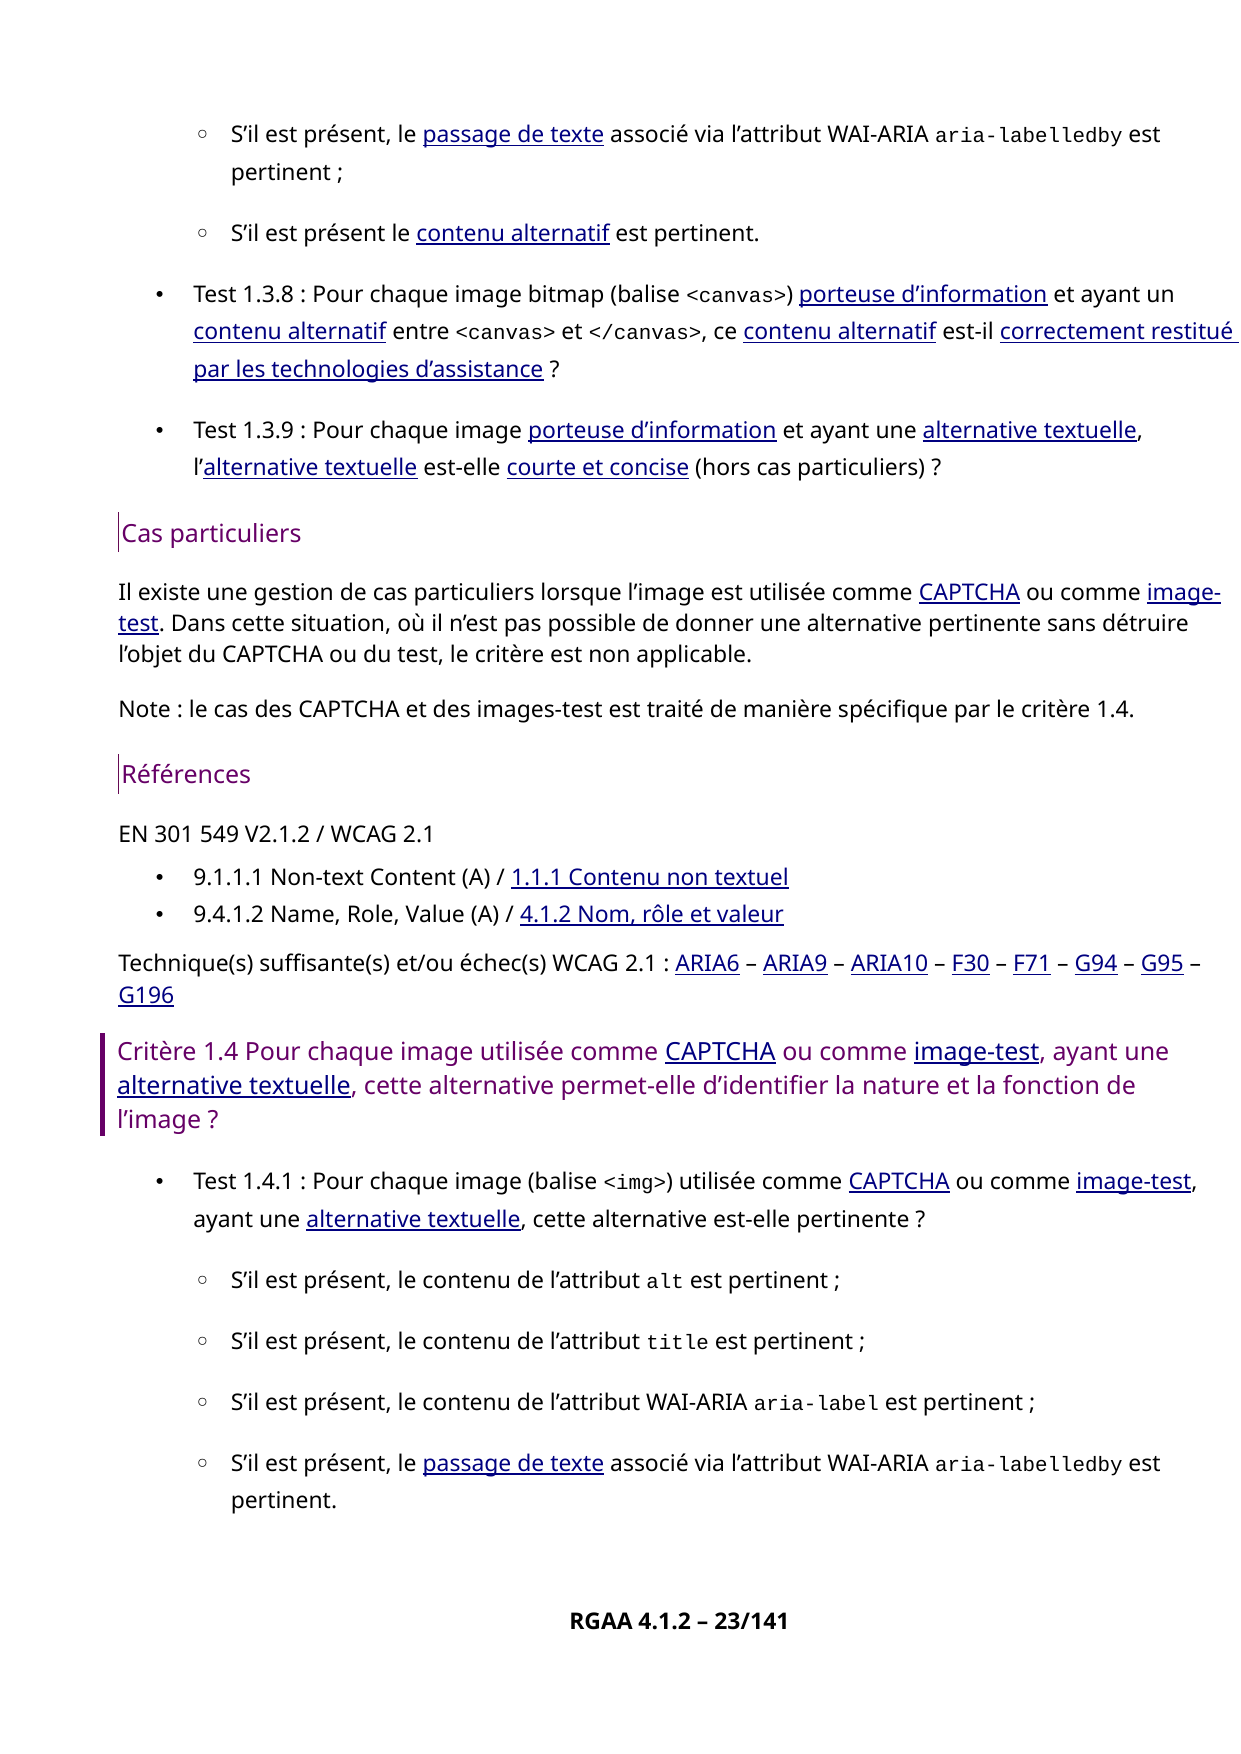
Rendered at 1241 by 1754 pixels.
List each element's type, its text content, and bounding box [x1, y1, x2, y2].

list S’il est présent, le contenu de l’attribut WAI-ARIA aria-label est pertinent ; [193, 1386, 1240, 1417]
subtitle Cas particuliers [119, 512, 1240, 552]
list S’il est présent le contenu alternatif est pertinent. [193, 217, 1240, 248]
text Note : le cas des CAPTCHA et des images-test est traité de manière spécifique par le critère 1.4. [118, 693, 1240, 724]
list 9.1.1.1 Non-text Content (A) / 1.1.1 Contenu non textuel [156, 861, 1240, 892]
list 9.4.1.2 Name, Role, Value (A) / 4.1.2 Nom, rôle et valeur [156, 898, 1240, 929]
list S’il est présent, le contenu de l’attribut alt est pertinent ; [193, 1263, 1240, 1295]
list S’il est présent, le passage de texte associé via l’attribut WAI-ARIA aria-labelledby est pertinent ; [193, 118, 1240, 187]
text EN 301 549 V2.1.2 / WCAG 2.1 [118, 817, 1240, 849]
list Test 1.3.9 : Pour chaque image porteuse d’information et ayant une alternative textuelle, l’alternative textuelle est-elle courte et concise (hors cas particuliers) ? [156, 414, 1240, 482]
text Il existe une gestion de cas particuliers lorsque l’image est utilisée comme CAPTCHA ou comme image-test. Dans cette situation, où il n’est pas possible de donner une alternative pertinente sans détruire l’objet du CAPTCHA ou du test, le critère est non applicable. [118, 576, 1240, 669]
list Test 1.4.1 : Pour chaque image (balise <img>) utilisée comme CAPTCHA ou comme image-test, ayant une alternative textuelle, cette alternative est-elle pertinente ? [156, 1165, 1240, 1234]
list Test 1.3.8 : Pour chaque image bitmap (balise <canvas>) porteuse d’information et ayant un contenu alternatif entre <canvas> et </canvas>, ce contenu alternatif est-il correctement restitué par les technologies d’assistance ? [156, 278, 1240, 384]
list S’il est présent, le passage de texte associé via l’attribut WAI-ARIA aria-labelledby est pertinent. [193, 1447, 1240, 1515]
subtitle Références [119, 754, 1240, 794]
list S’il est présent, le contenu de l’attribut title est pertinent ; [193, 1324, 1240, 1356]
text Technique(s) suffisante(s) et/ou échec(s) WCAG 2.1 : ARIA6 – ARIA9 – ARIA10 – F30 – F71 – G94 – G95 – G196 [118, 947, 1240, 1010]
subtitle Critère 1.4 Pour chaque image utilisée comme CAPTCHA ou comme image-test, ayant une alternative textuelle, cette alternative permet-elle d’identifier la nature et la fonction de l’image ? [105, 1033, 1240, 1136]
